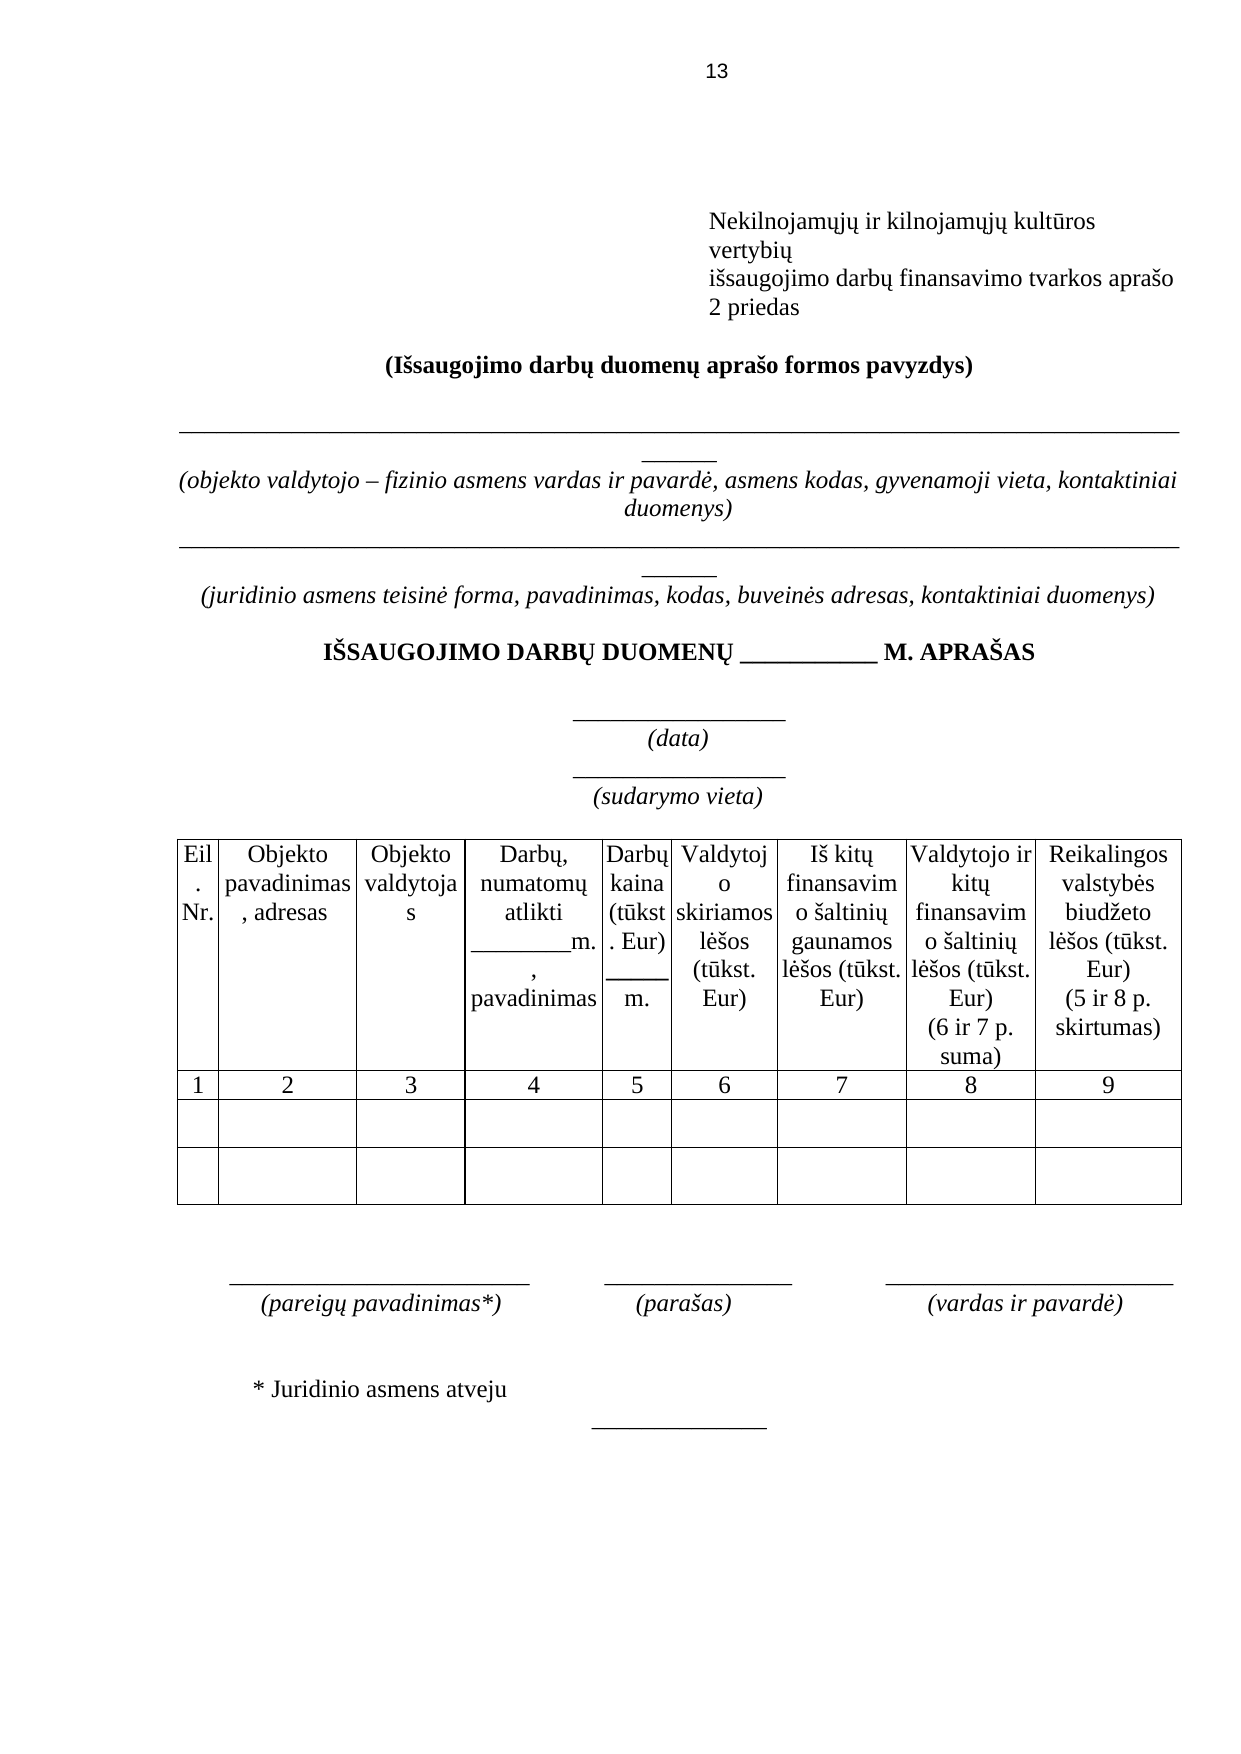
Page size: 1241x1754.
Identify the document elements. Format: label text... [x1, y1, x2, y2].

text ______________________________________________________________________________________ [177, 407, 1181, 465]
table_cell [178, 1148, 218, 1203]
text IŠSAUGOJIMO DARBŲ DUOMENŲ ___________ M. APRAŠAS [177, 637, 1181, 666]
table_cell 5 [603, 1071, 671, 1099]
table_cell [778, 1100, 906, 1147]
text 2 priedas [709, 292, 1181, 321]
table_cell 4 [466, 1071, 602, 1099]
text (objekto valdytojo – fizinio asmens vardas ir pavardė, asmens kodas, gyvenamoji vieta, kontaktiniai duomenys) [177, 465, 1181, 522]
table_cell [778, 1148, 906, 1203]
table_cell 8 [907, 1071, 1035, 1099]
table_header Eil. Nr. [178, 840, 218, 1069]
text _________________ [177, 752, 1181, 781]
text (data) [177, 723, 1181, 752]
table_cell 2 [219, 1071, 356, 1099]
table_cell [603, 1148, 671, 1203]
table_header Darbų kaina (tūkst. Eur) _____ m. [603, 840, 671, 1069]
table_header Objekto pavadinimas, adresas [219, 840, 356, 1069]
text ________________________ _______________ _______________________ [177, 1259, 1181, 1288]
table_header Reikalingos valstybės biudžeto lėšos (tūkst. Eur) (5 ir 8 p. skirtumas) [1036, 840, 1181, 1069]
table_header Valdytojo ir kitų finansavimo šaltinių lėšos (tūkst. Eur) (6 ir 7 p. suma) [907, 840, 1035, 1069]
text (juridinio asmens teisinė forma, pavadinimas, kodas, buveinės adresas, kontaktiniai duomenys) [177, 580, 1181, 608]
table_cell [466, 1148, 602, 1203]
table_cell [357, 1148, 464, 1203]
table_header Iš kitų finansavimo šaltinių gaunamos lėšos (tūkst. Eur) [778, 840, 906, 1069]
table_cell [466, 1100, 602, 1147]
text ______________ [177, 1403, 1181, 1432]
table_cell [907, 1148, 1035, 1203]
table_cell [219, 1148, 356, 1203]
table_cell [907, 1100, 1035, 1147]
table_header Valdytojo skiriamos lėšos (tūkst. Eur) [672, 840, 777, 1069]
table_cell [178, 1100, 218, 1147]
table_cell 9 [1036, 1071, 1181, 1099]
text (pareigų pavadinimas*) (parašas) (vardas ir pavardė) [177, 1288, 1181, 1317]
table_cell [672, 1100, 777, 1147]
table_cell [1036, 1100, 1181, 1147]
table_header Objekto valdytojas [357, 840, 464, 1069]
table_cell [357, 1100, 464, 1147]
text _________________ [177, 695, 1181, 723]
table_cell [219, 1100, 356, 1147]
table_cell [672, 1148, 777, 1203]
table_cell [1036, 1148, 1181, 1203]
table_cell 7 [778, 1071, 906, 1099]
text išsaugojimo darbų finansavimo tvarkos aprašo [709, 263, 1181, 292]
text ______________________________________________________________________________________ [177, 522, 1181, 580]
table_header Darbų, numatomų atlikti ________m., pavadinimas [466, 840, 602, 1069]
table_cell 6 [672, 1071, 777, 1099]
text (sudarymo vieta) [177, 781, 1181, 810]
text * Juridinio asmens atveju [177, 1374, 1181, 1403]
text (Išsaugojimo darbų duomenų aprašo formos pavyzdys) [177, 350, 1181, 378]
table_cell 3 [357, 1071, 464, 1099]
table_cell [603, 1100, 671, 1147]
text Nekilnojamųjų ir kilnojamųjų kultūros vertybių [709, 206, 1181, 263]
table_cell 1 [178, 1071, 218, 1099]
